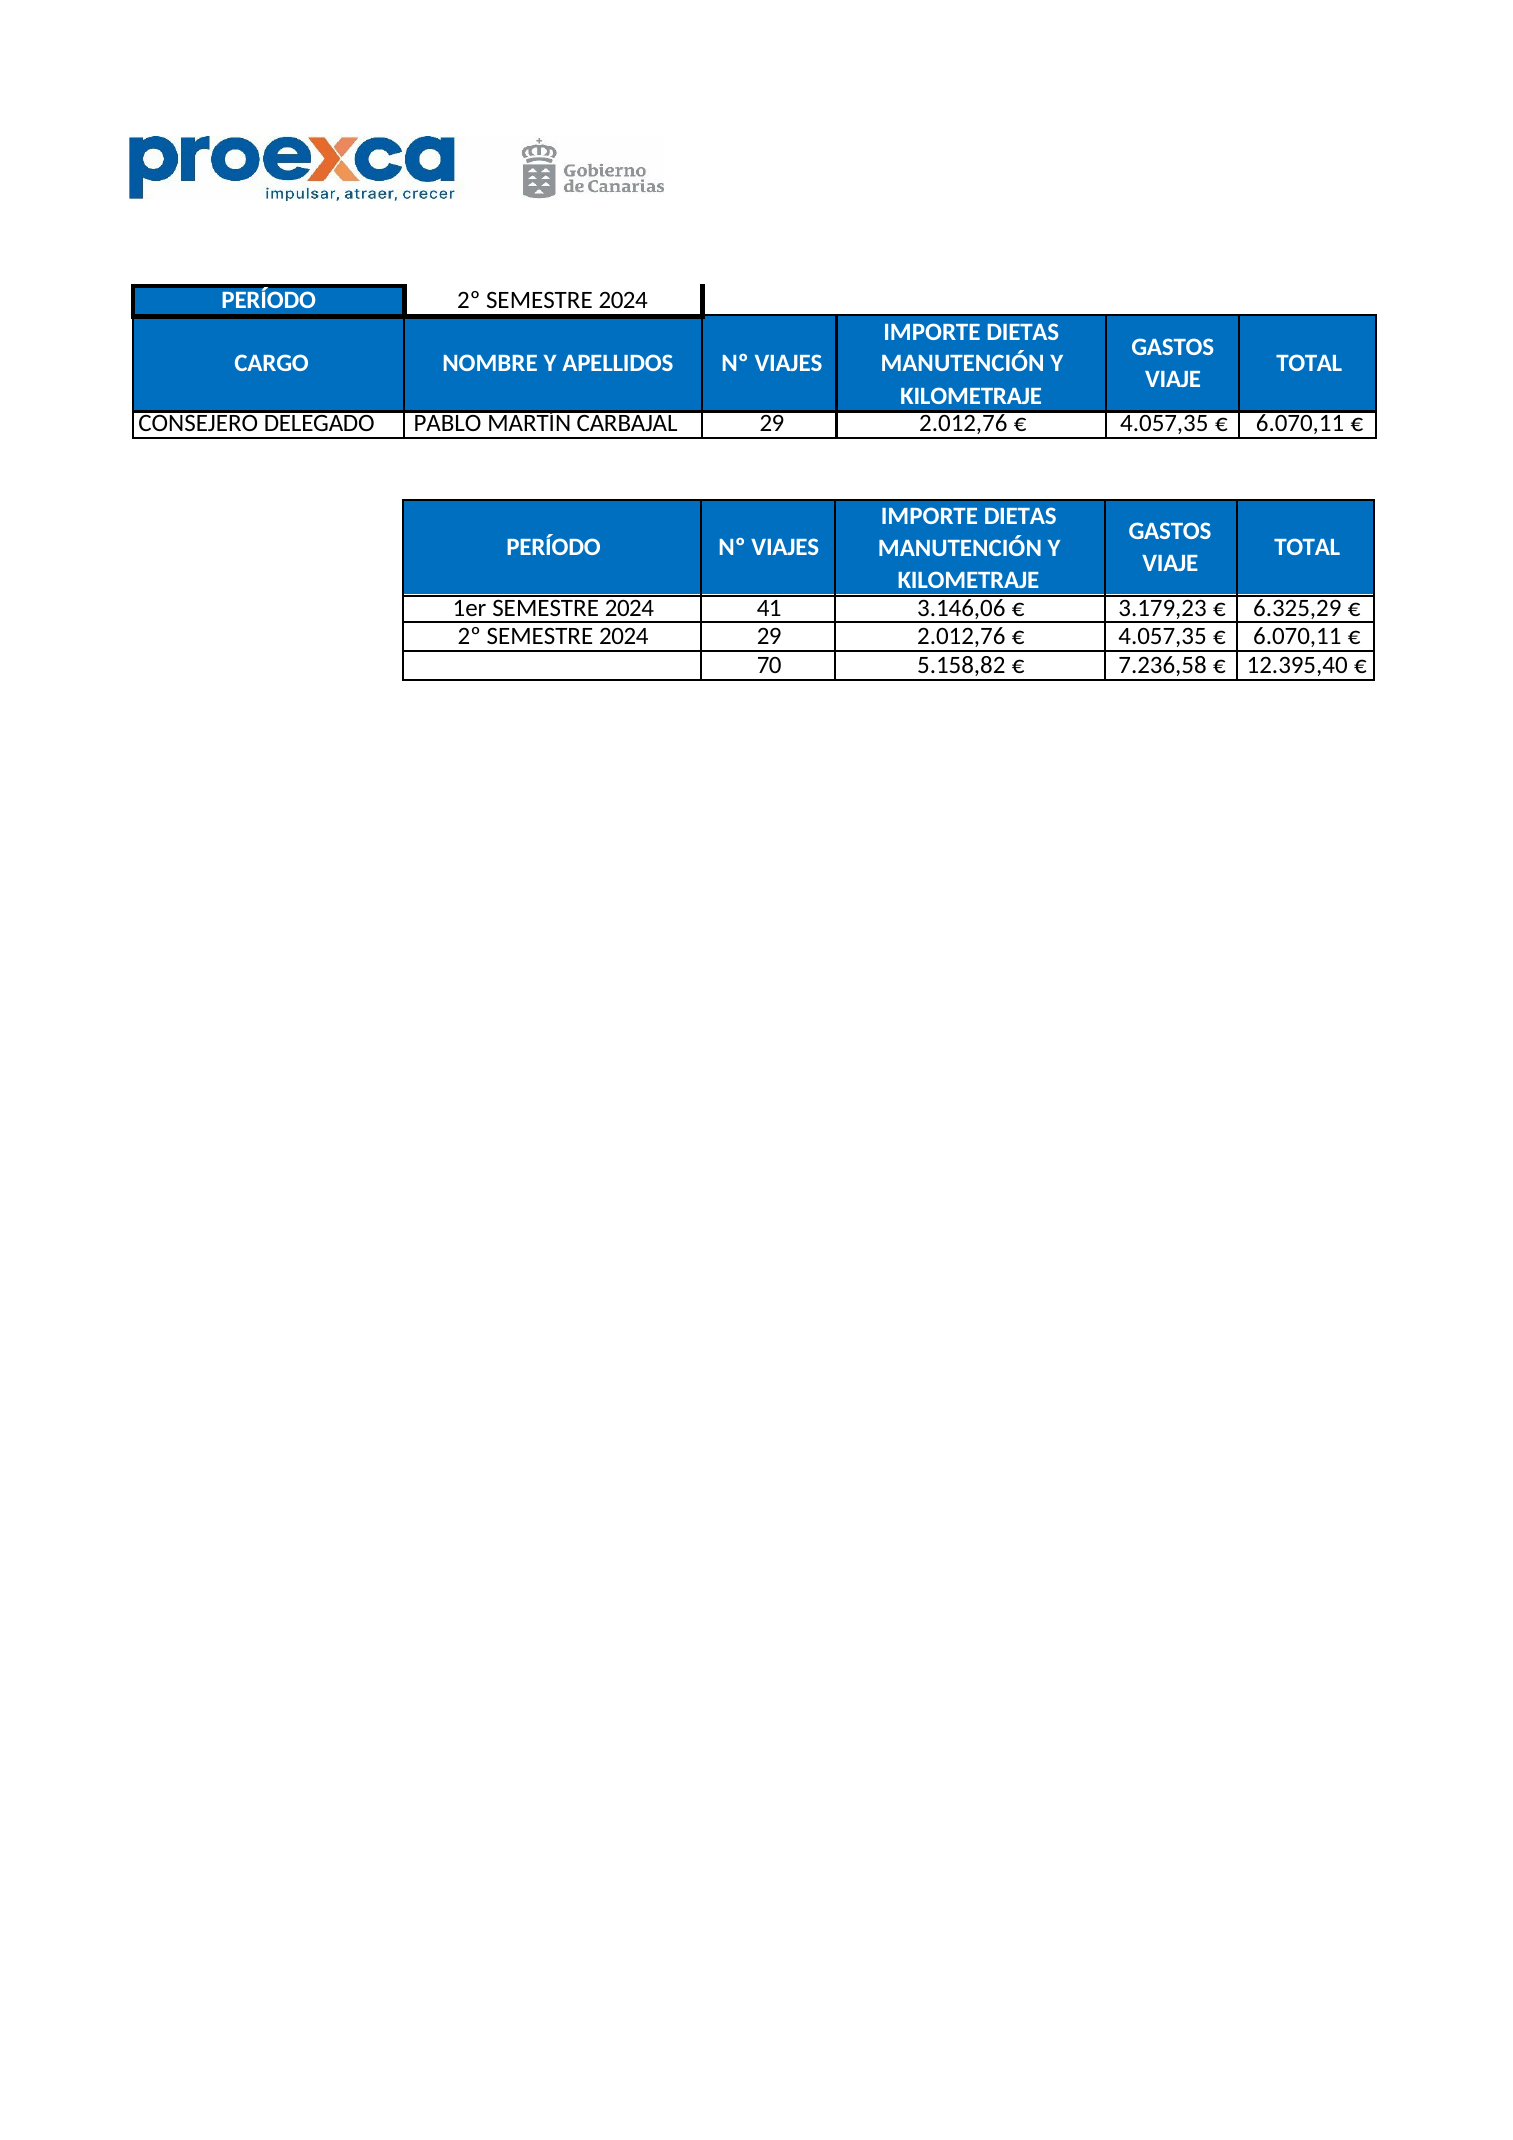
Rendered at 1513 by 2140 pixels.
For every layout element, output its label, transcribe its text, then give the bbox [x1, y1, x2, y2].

table_header PERÍODO [135, 288, 402, 314]
table_cell 4.057,35 € [1107, 413, 1238, 437]
table_cell 2º SEMESTRE 2024 [404, 623, 700, 650]
table_cell 5.158,82 € [836, 652, 1104, 678]
table_cell PABLO MARTÍN CARBAJAL [405, 413, 701, 437]
table_cell 2.012,76 € [838, 413, 1105, 437]
table_cell GASTOS VIAJE [1107, 316, 1238, 410]
table_cell 3.179,23 € [1106, 597, 1236, 621]
table_cell 2.012,76 € [836, 623, 1104, 650]
table_header TOTAL [1238, 501, 1373, 594]
table_header PERÍODO [404, 501, 700, 594]
table_cell NOMBRE Y APELLIDOS [405, 319, 701, 410]
table_cell 4.057,35 € [1106, 623, 1236, 650]
table_header Nº VIAJES [702, 501, 834, 594]
table_cell TOTAL [1240, 316, 1375, 410]
table_cell 70 [702, 652, 834, 678]
table_cell CARGO [134, 319, 403, 410]
table_cell 6.070,11 € [1240, 413, 1375, 437]
table_cell Nº VIAJES [703, 316, 835, 410]
table_cell 29 [702, 623, 834, 650]
table_cell [404, 652, 700, 678]
table_cell 29 [703, 413, 835, 437]
table_header 2º SEMESTRE 2024 [407, 284, 700, 314]
table_cell 1er SEMESTRE 2024 [404, 597, 700, 621]
table_cell IMPORTE DIETAS MANUTENCIÓN Y KILOMETRAJE [838, 316, 1105, 410]
table_cell 3.146,06 € [836, 597, 1104, 621]
table_cell 7.236,58 € [1106, 652, 1236, 678]
table_cell 12.395,40 € [1238, 652, 1373, 678]
table_cell 6.325,29 € [1238, 597, 1373, 621]
table_header GASTOS VIAJE [1106, 501, 1236, 594]
table_header IMPORTE DIETAS MANUTENCIÓN Y KILOMETRAJE [836, 501, 1104, 594]
table_cell 41 [702, 597, 834, 621]
table_header [705, 284, 1376, 314]
table_cell CONSEJERO DELEGADO [134, 413, 403, 437]
table_cell 6.070,11 € [1238, 623, 1373, 650]
